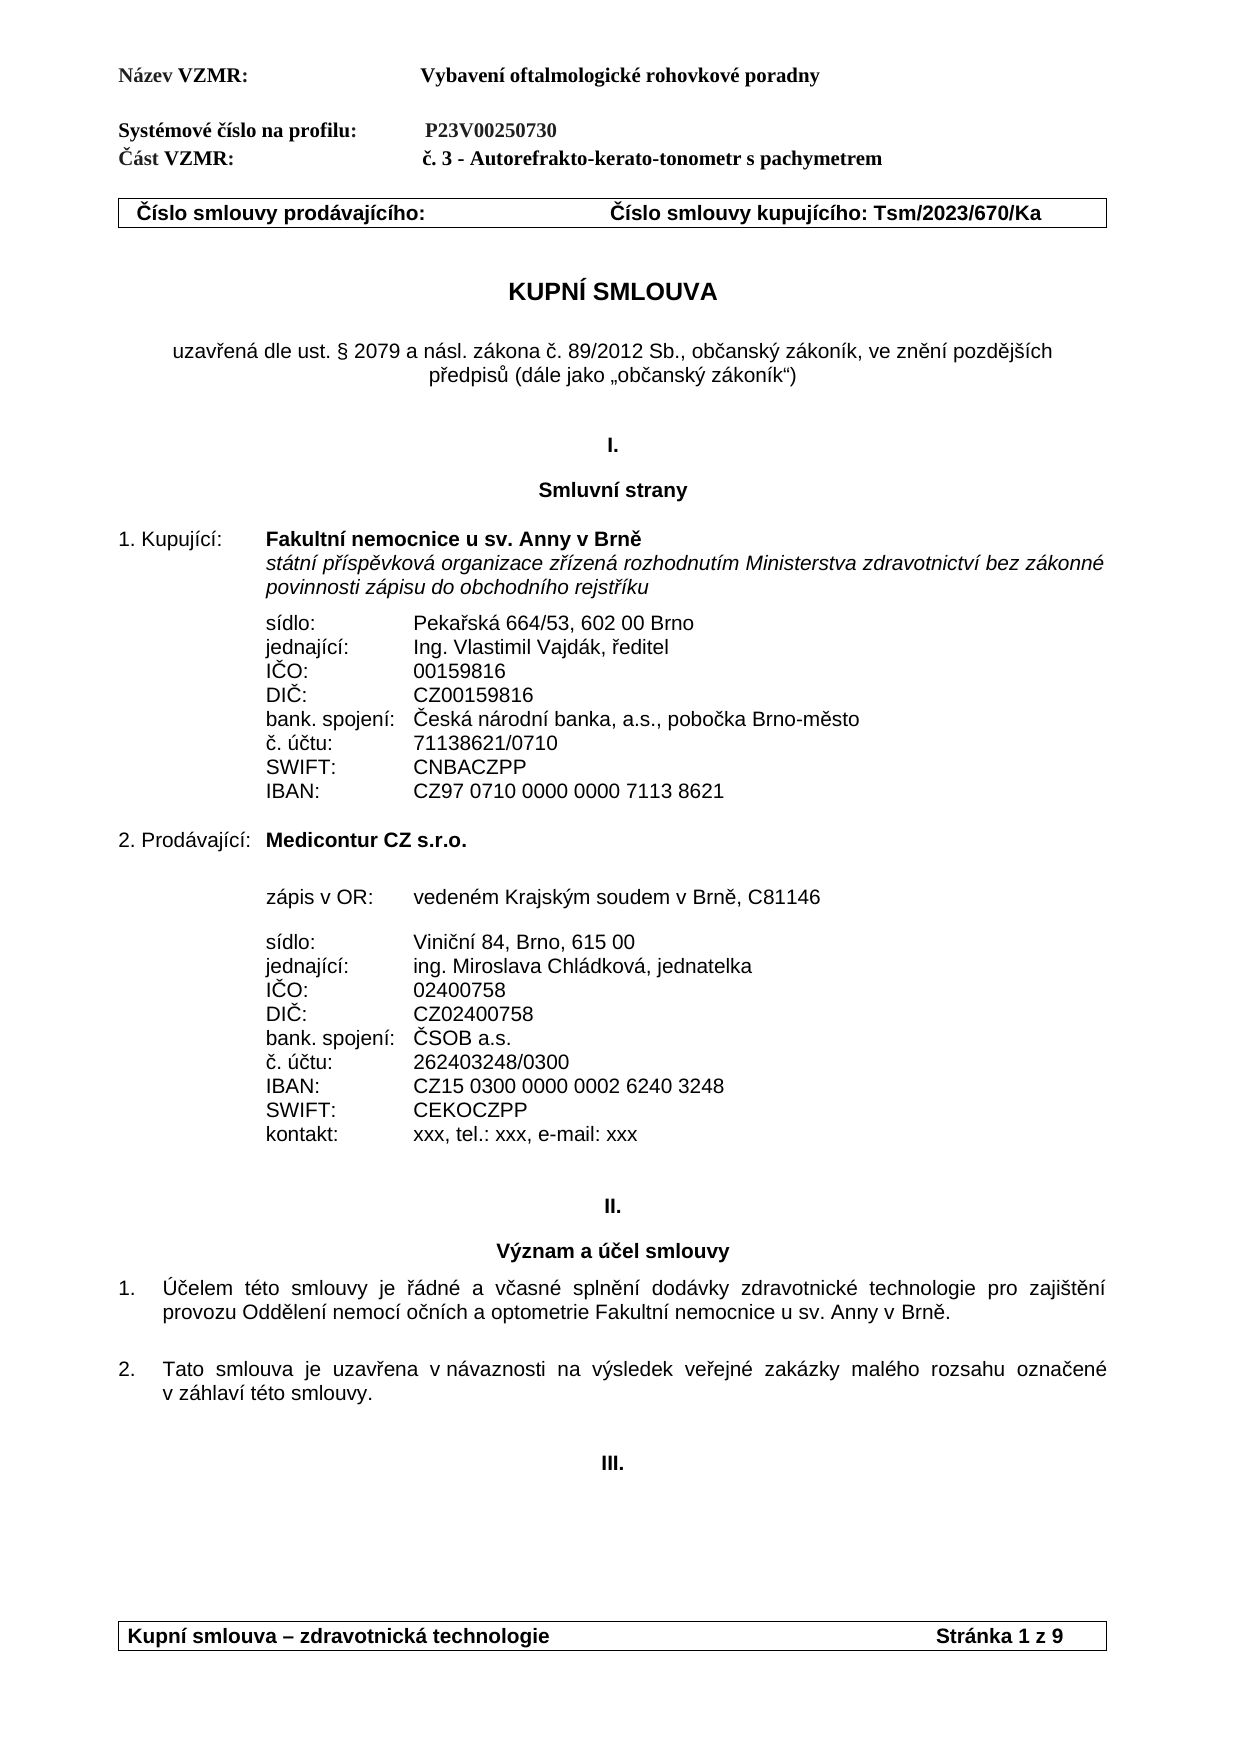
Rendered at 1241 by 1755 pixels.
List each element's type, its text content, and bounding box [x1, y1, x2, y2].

text II. [118, 1194, 1107, 1218]
text IČO: 00159816 [192, 659, 1107, 683]
text SWIFT: CEKOCZPP [192, 1097, 1107, 1121]
text jednající: Ing. Vlastimil Vajdák, ředitel [192, 635, 1107, 659]
subtitle Smluvní strany [118, 478, 1107, 502]
text č. účtu: 71138621/0710 [192, 731, 1107, 755]
text bank. spojení: ČSOB a.s. [192, 1026, 1107, 1049]
text zápis v OR: vedeném Krajským soudem v Brně, C81146 [192, 885, 1107, 909]
text jednající: ing. Miroslava Chládková, jednatelka [192, 954, 1107, 978]
text KUPNÍ SMLOUVA [118, 277, 1107, 306]
text DIČ: CZ02400758 [192, 1002, 1107, 1026]
text č. účtu: 262403248/0300 [192, 1049, 1107, 1073]
text bank. spojení: Česká národní banka, a.s., pobočka Brno-město [192, 707, 1107, 731]
text SWIFT: CNBACZPP [192, 755, 1107, 779]
text IBAN: CZ15 0300 0000 0002 6240 3248 [192, 1073, 1107, 1097]
text sídlo: Pekařská 664/53, 602 00 Brno [192, 611, 1107, 635]
text III. [118, 1451, 1107, 1474]
text I. [118, 433, 1107, 457]
text sídlo: Viniční 84, Brno, 615 00 [192, 930, 1107, 954]
text DIČ: CZ00159816 [192, 683, 1107, 707]
text Význam a účel smlouvy [118, 1239, 1107, 1263]
text IČO: 02400758 [192, 978, 1107, 1002]
text státní příspěvková organizace zřízená rozhodnutím Ministerstva zdravotnictví bez zákonné povinnosti zápisu do obchodního rejstříku [266, 551, 1107, 598]
text uzavřená dle ust. § 2079 a násl. zákona č. 89/2012 Sb., občanský zákoník, ve znění pozdějších předpisů (dále jako „občanský zákoník“) [118, 339, 1107, 387]
text kontakt: xxx, tel.: xxx, e-mail: xxx [192, 1121, 1107, 1145]
text IBAN: CZ97 0710 0000 0000 7113 8621 [192, 779, 1107, 803]
text 2. Prodávající: Medicontur CZ s.r.o. [118, 828, 1107, 852]
list Tato smlouva je uzavřena v návaznosti na výsledek veřejné zakázky malého rozsahu označené v záhlaví této smlouvy. [118, 1357, 1107, 1405]
text 1. Kupující: Fakultní nemocnice u sv. Anny v Brně [118, 527, 1107, 551]
list Účelem této smlouvy je řádné a včasné splnění dodávky zdravotnické technologie pro zajištění provozu Oddělení nemocí očních a optometrie Fakultní nemocnice u sv. Anny v Brně. [118, 1276, 1107, 1323]
